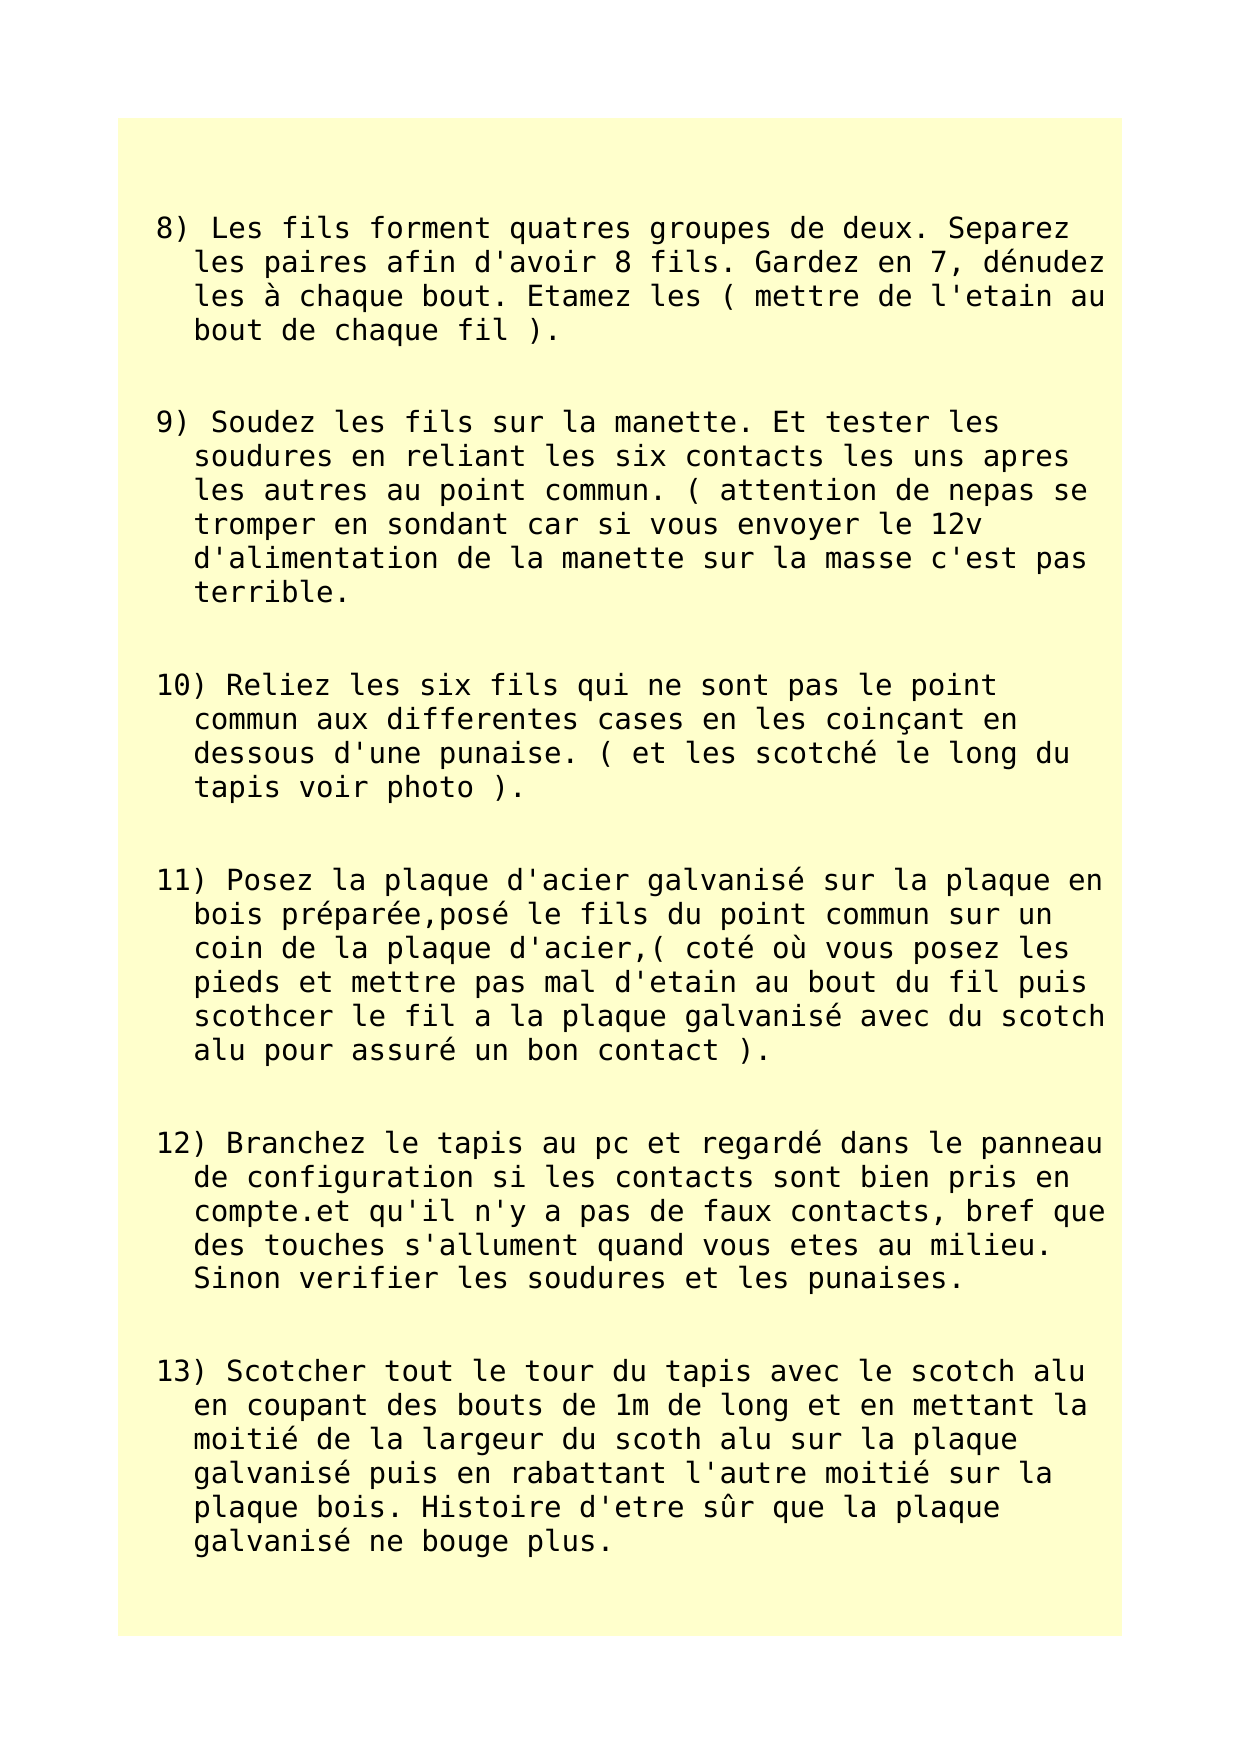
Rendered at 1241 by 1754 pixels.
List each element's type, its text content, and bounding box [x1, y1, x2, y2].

list Scotcher tout le tour du tapis avec le scotch alu en coupant des bouts de 1m de long et en mettant la moitié de la largeur du scoth alu sur la plaque galvanisé puis en rabattant l'autre moitié sur la plaque bois. Histoire d'etre sûr que la plaque galvanisé ne bouge plus. [156, 1355, 1121, 1558]
list Soudez les fils sur la manette. Et tester les soudures en reliant les six contacts les uns apres les autres au point commun. ( attention de nepas se tromper en sondant car si vous envoyer le 12v d'alimentation de la manette sur la masse c'est pas terrible. [156, 406, 1121, 609]
list Posez la plaque d'acier galvanisé sur la plaque en bois préparée,posé le fils du point commun sur un coin de la plaque d'acier,( coté où vous posez les pieds et mettre pas mal d'etain au bout du fil puis scothcer le fil a la plaque galvanisé avec du scotch alu pour assuré un bon contact ). [156, 863, 1121, 1067]
list Reliez les six fils qui ne sont pas le point commun aux differentes cases en les coinçant en dessous d'une punaise. ( et les scotché le long du tapis voir photo ). [156, 668, 1121, 804]
list Les fils forment quatres groupes de deux. Separez les paires afin d'avoir 8 fils. Gardez en 7, dénudez les à chaque bout. Etamez les ( mettre de l'etain au bout de chaque fil ). [156, 211, 1121, 347]
list Branchez le tapis au pc et regardé dans le panneau de configuration si les contacts sont bien pris en compte.et qu'il n'y a pas de faux contacts, bref que des touches s'allument quand vous etes au milieu. Sinon verifier les soudures et les punaises. [156, 1126, 1121, 1296]
